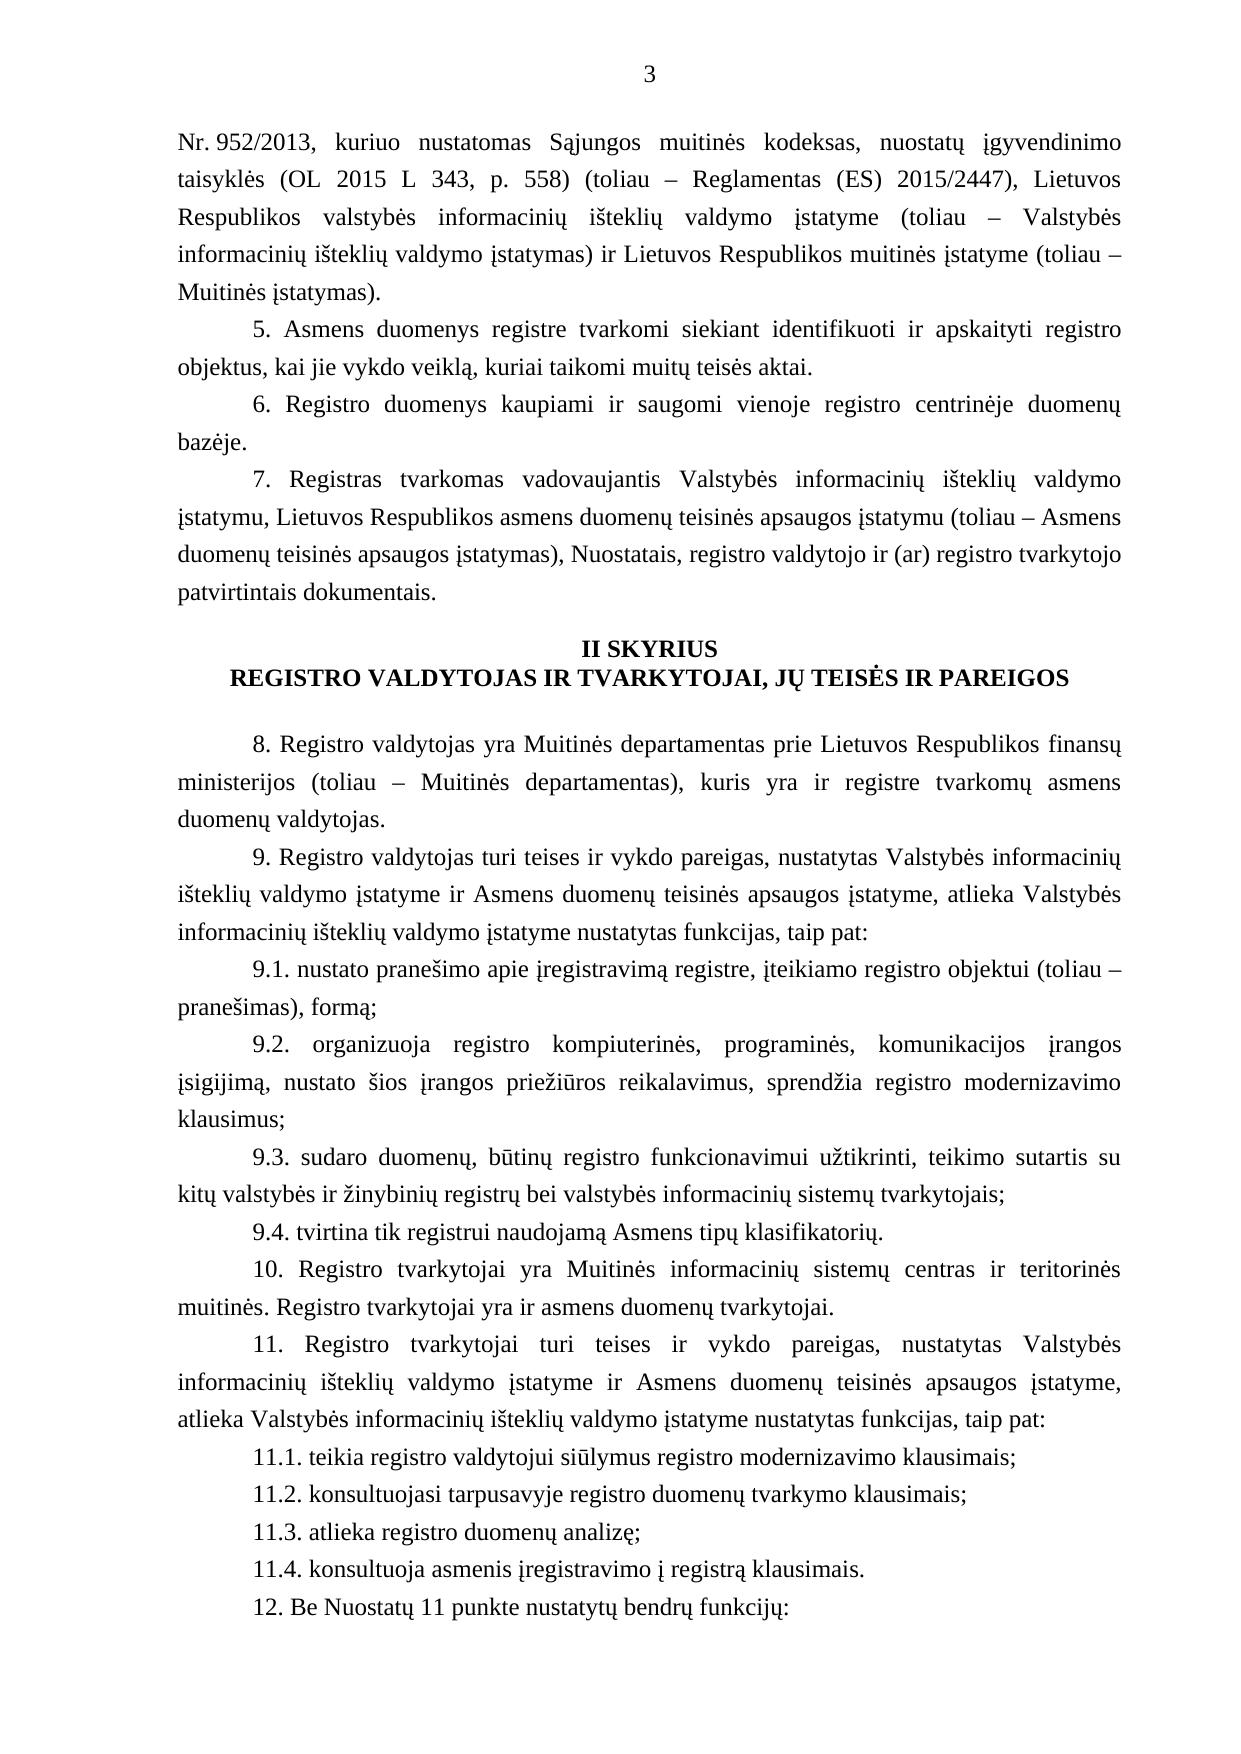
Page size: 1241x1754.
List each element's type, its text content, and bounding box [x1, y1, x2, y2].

text 8. Registro valdytojas yra Muitinės departamentas prie Lietuvos Respublikos finansų ministerijos (toliau – Muitinės departamentas), kuris yra ir registre tvarkomų asmens duomenų valdytojas. [177, 721, 1122, 833]
text 9.2. organizuoja registro kompiuterinės, programinės, komunikacijos įrangos įsigijimą, nustato šios įrangos priežiūros reikalavimus, sprendžia registro modernizavimo klausimus; [177, 1021, 1122, 1133]
text 9.1. nustato pranešimo apie įregistravimą registre, įteikiamo registro objektui (toliau – pranešimas), formą; [177, 946, 1122, 1021]
text 9.3. sudaro duomenų, būtinų registro funkcionavimui užtikrinti, teikimo sutartis su kitų valstybės ir žinybinių registrų bei valstybės informacinių sistemų tvarkytojais; [177, 1133, 1122, 1208]
text 11.1. teikia registro valdytojui siūlymus registro modernizavimo klausimais; [177, 1433, 1122, 1471]
text 10. Registro tvarkytojai yra Muitinės informacinių sistemų centras ir teritorinės muitinės. Registro tvarkytojai yra ir asmens duomenų tvarkytojai. [177, 1246, 1122, 1321]
text 9. Registro valdytojas turi teises ir vykdo pareigas, nustatytas Valstybės informacinių išteklių valdymo įstatyme ir Asmens duomenų teisinės apsaugos įstatyme, atlieka Valstybės informacinių išteklių valdymo įstatyme nustatytas funkcijas, taip pat: [177, 833, 1122, 946]
text 5. Asmens duomenys registre tvarkomi siekiant identifikuoti ir apskaityti registro objektus, kai jie vykdo veiklą, kuriai taikomi muitų teisės aktai. [177, 306, 1122, 381]
text II SKYRIUS [177, 634, 1122, 663]
text 7. Registras tvarkomas vadovaujantis Valstybės informacinių išteklių valdymo įstatymu, Lietuvos Respublikos asmens duomenų teisinės apsaugos įstatymu (toliau – Asmens duomenų teisinės apsaugos įstatymas), Nuostatais, registro valdytojo ir (ar) registro tvarkytojo patvirtintais dokumentais. [177, 456, 1122, 606]
text 9.4. tvirtina tik registrui naudojamą Asmens tipų klasifikatorių. [177, 1208, 1122, 1246]
text 6. Registro duomenys kaupiami ir saugomi vienoje registro centrinėje duomenų bazėje. [177, 381, 1122, 456]
text 11. Registro tvarkytojai turi teises ir vykdo pareigas, nustatytas Valstybės informacinių išteklių valdymo įstatyme ir Asmens duomenų teisinės apsaugos įstatyme, atlieka Valstybės informacinių išteklių valdymo įstatyme nustatytas funkcijas, taip pat: [177, 1321, 1122, 1433]
text 11.3. atlieka registro duomenų analizę; [177, 1508, 1122, 1546]
text 12. Be Nuostatų 11 punkte nustatytų bendrų funkcijų: [177, 1583, 1122, 1621]
text Nr. 952/2013, kuriuo nustatomas Sąjungos muitinės kodeksas, nuostatų įgyvendinimo taisyklės (OL 2015 L 343, p. 558) (toliau – Reglamentas (ES) 2015/2447), Lietuvos Respublikos valstybės informacinių išteklių valdymo įstatyme (toliau – Valstybės informacinių išteklių valdymo įstatymas) ir Lietuvos Respublikos muitinės įstatyme (toliau – Muitinės įstatymas). [177, 118, 1122, 306]
text REGISTRO VALDYTOJAS IR TVARKYTOJAI, JŲ TEISĖS IR PAREIGOS [177, 663, 1122, 692]
text 11.4. konsultuoja asmenis įregistravimo į registrą klausimais. [177, 1546, 1122, 1583]
text 11.2. konsultuojasi tarpusavyje registro duomenų tvarkymo klausimais; [177, 1471, 1122, 1508]
